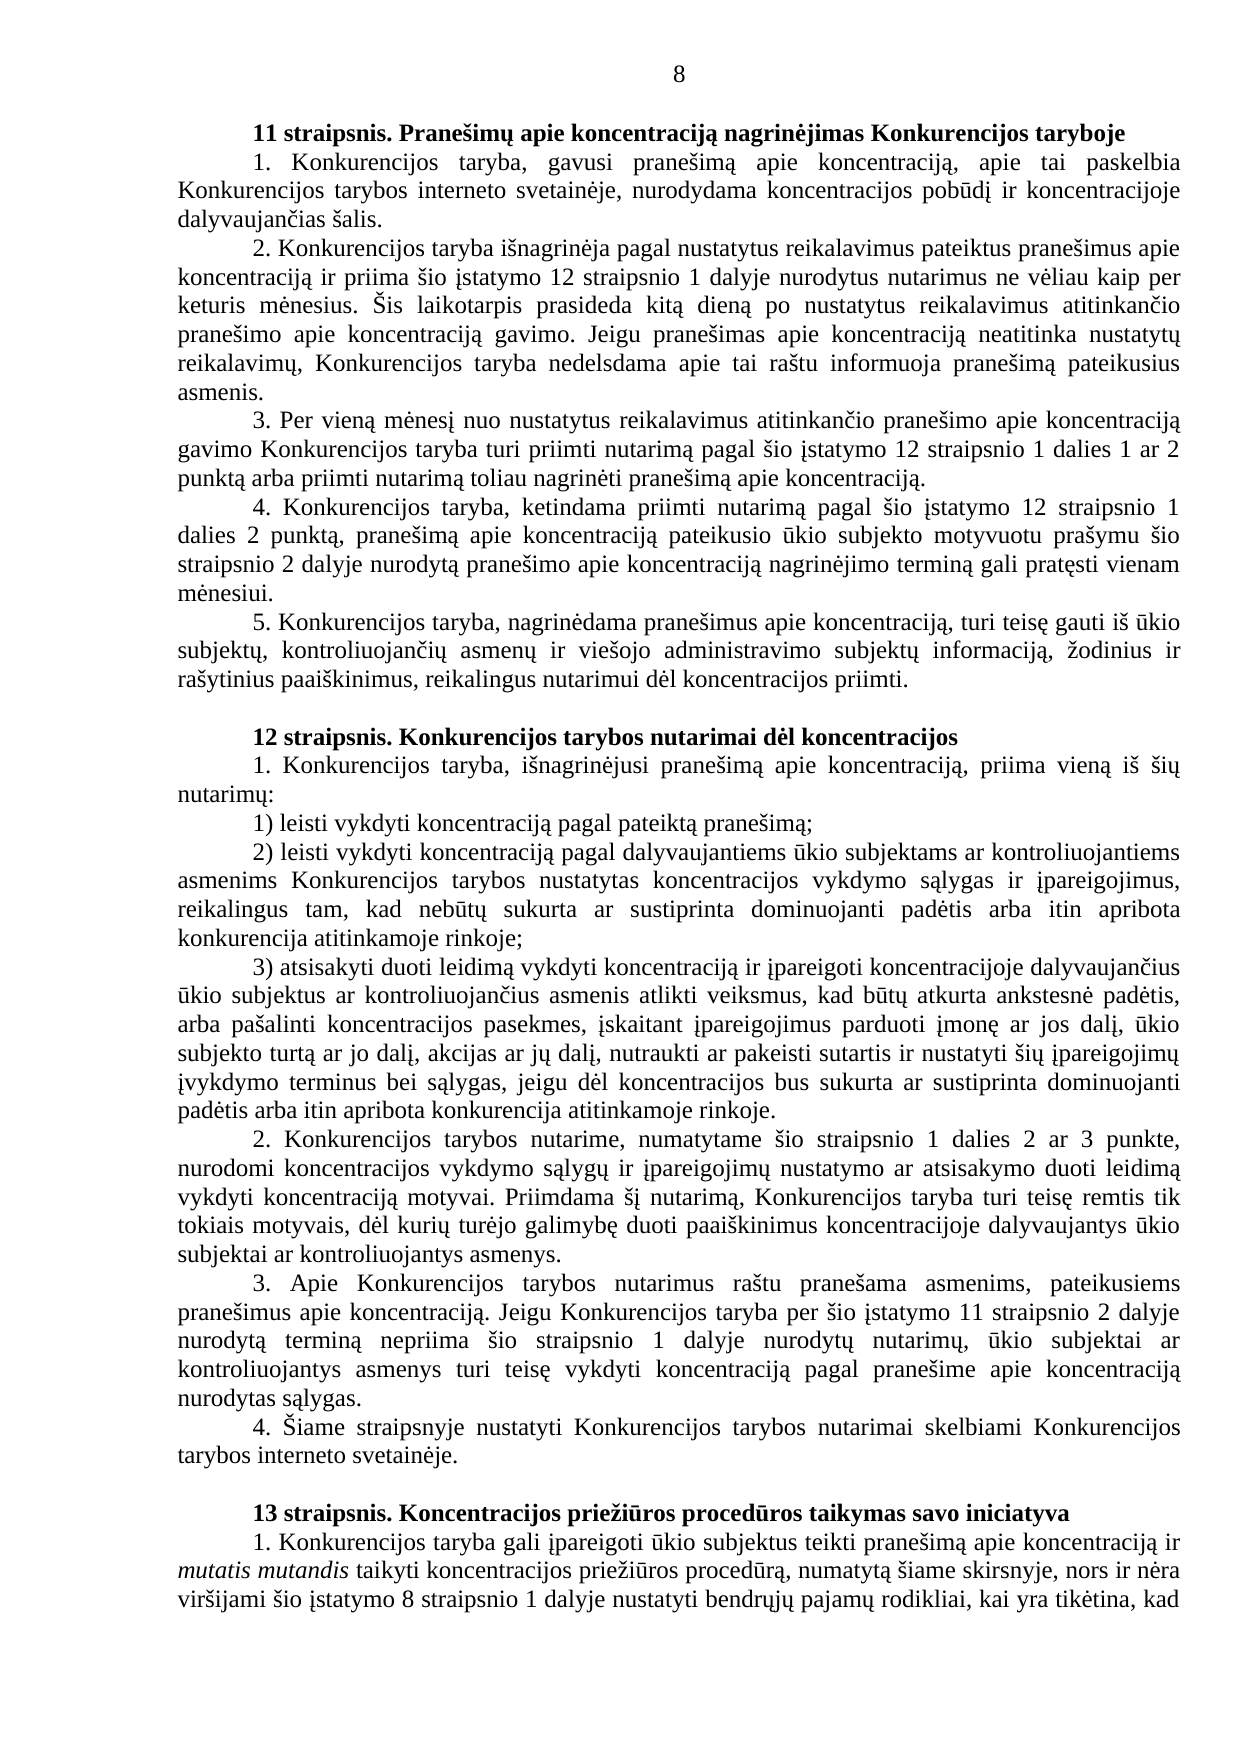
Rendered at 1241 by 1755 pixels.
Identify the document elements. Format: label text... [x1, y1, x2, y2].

text 3) atsisakyti duoti leidimą vykdyti koncentraciją ir įpareigoti koncentracijoje dalyvaujančius ūkio subjektus ar kontroliuojančius asmenis atlikti veiksmus, kad būtų atkurta ankstesnė padėtis, arba pašalinti koncentracijos pasekmes, įskaitant įpareigojimus parduoti įmonę ar jos dalį, ūkio subjekto turtą ar jo dalį, akcijas ar jų dalį, nutraukti ar pakeisti sutartis ir nustatyti šių įpareigojimų įvykdymo terminus bei sąlygas, jeigu dėl koncentracijos bus sukurta ar sustiprinta dominuojanti padėtis arba itin apribota konkurencija atitinkamoje rinkoje. [177, 952, 1181, 1124]
text 2) leisti vykdyti koncentraciją pagal dalyvaujantiems ūkio subjektams ar kontroliuojantiems asmenims Konkurencijos tarybos nustatytas koncentracijos vykdymo sąlygas ir įpareigojimus, reikalingus tam, kad nebūtų sukurta ar sustiprinta dominuojanti padėtis arba itin apribota konkurencija atitinkamoje rinkoje; [177, 837, 1181, 952]
text 4. Šiame straipsnyje nustatyti Konkurencijos tarybos nutarimai skelbiami Konkurencijos tarybos interneto svetainėje. [177, 1412, 1181, 1469]
text 1) leisti vykdyti koncentraciją pagal pateiktą pranešimą; [177, 808, 1181, 837]
text 1. Konkurencijos taryba gali įpareigoti ūkio subjektus teikti pranešimą apie koncentraciją ir mutatis mutandis taikyti koncentracijos priežiūros procedūrą, numatytą šiame skirsnyje, nors ir nėra viršijami šio įstatymo 8 straipsnio 1 dalyje nustatyti bendrųjų pajamų rodikliai, kai yra tikėtina, kad [177, 1527, 1181, 1613]
text 2. Konkurencijos taryba išnagrinėja pagal nustatytus reikalavimus pateiktus pranešimus apie koncentraciją ir priima šio įstatymo 12 straipsnio 1 dalyje nurodytus nutarimus ne vėliau kaip per keturis mėnesius. Šis laikotarpis prasideda kitą dieną po nustatytus reikalavimus atitinkančio pranešimo apie koncentraciją gavimo. Jeigu pranešimas apie koncentraciją neatitinka nustatytų reikalavimų, Konkurencijos taryba nedelsdama apie tai raštu informuoja pranešimą pateikusius asmenis. [177, 233, 1181, 406]
text 4. Konkurencijos taryba, ketindama priimti nutarimą pagal šio įstatymo 12 straipsnio 1 dalies 2 punktą, pranešimą apie koncentraciją pateikusio ūkio subjekto motyvuotu prašymu šio straipsnio 2 dalyje nurodytą pranešimo apie koncentraciją nagrinėjimo terminą gali pratęsti vienam mėnesiui. [177, 492, 1181, 607]
text 12 straipsnis. Konkurencijos tarybos nutarimai dėl koncentracijos [252, 722, 1181, 751]
text 3. Apie Konkurencijos tarybos nutarimus raštu pranešama asmenims, pateikusiems pranešimus apie koncentraciją. Jeigu Konkurencijos taryba per šio įstatymo 11 straipsnio 2 dalyje nurodytą terminą nepriima šio straipsnio 1 dalyje nurodytų nutarimų, ūkio subjektai ar kontroliuojantys asmenys turi teisę vykdyti koncentraciją pagal pranešime apie koncentraciją nurodytas sąlygas. [177, 1268, 1181, 1412]
text 13 straipsnis. Koncentracijos priežiūros procedūros taikymas savo iniciatyva [252, 1498, 1181, 1527]
text 2. Konkurencijos tarybos nutarime, numatytame šio straipsnio 1 dalies 2 ar 3 punkte, nurodomi koncentracijos vykdymo sąlygų ir įpareigojimų nustatymo ar atsisakymo duoti leidimą vykdyti koncentraciją motyvai. Priimdama šį nutarimą, Konkurencijos taryba turi teisę remtis tik tokiais motyvais, dėl kurių turėjo galimybę duoti paaiškinimus koncentracijoje dalyvaujantys ūkio subjektai ar kontroliuojantys asmenys. [177, 1124, 1181, 1268]
text 1. Konkurencijos taryba, išnagrinėjusi pranešimą apie koncentraciją, priima vieną iš šių nutarimų: [177, 751, 1181, 808]
text 5. Konkurencijos taryba, nagrinėdama pranešimus apie koncentraciją, turi teisę gauti iš ūkio subjektų, kontroliuojančių asmenų ir viešojo administravimo subjektų informaciją, žodinius ir rašytinius paaiškinimus, reikalingus nutarimui dėl koncentracijos priimti. [177, 607, 1181, 693]
text 11 straipsnis. Pranešimų apie koncentraciją nagrinėjimas Konkurencijos taryboje [252, 118, 1181, 147]
text 1. Konkurencijos taryba, gavusi pranešimą apie koncentraciją, apie tai paskelbia Konkurencijos tarybos interneto svetainėje, nurodydama koncentracijos pobūdį ir koncentracijoje dalyvaujančias šalis. [177, 147, 1181, 233]
text 3. Per vieną mėnesį nuo nustatytus reikalavimus atitinkančio pranešimo apie koncentraciją gavimo Konkurencijos taryba turi priimti nutarimą pagal šio įstatymo 12 straipsnio 1 dalies 1 ar 2 punktą arba priimti nutarimą toliau nagrinėti pranešimą apie koncentraciją. [177, 406, 1181, 492]
